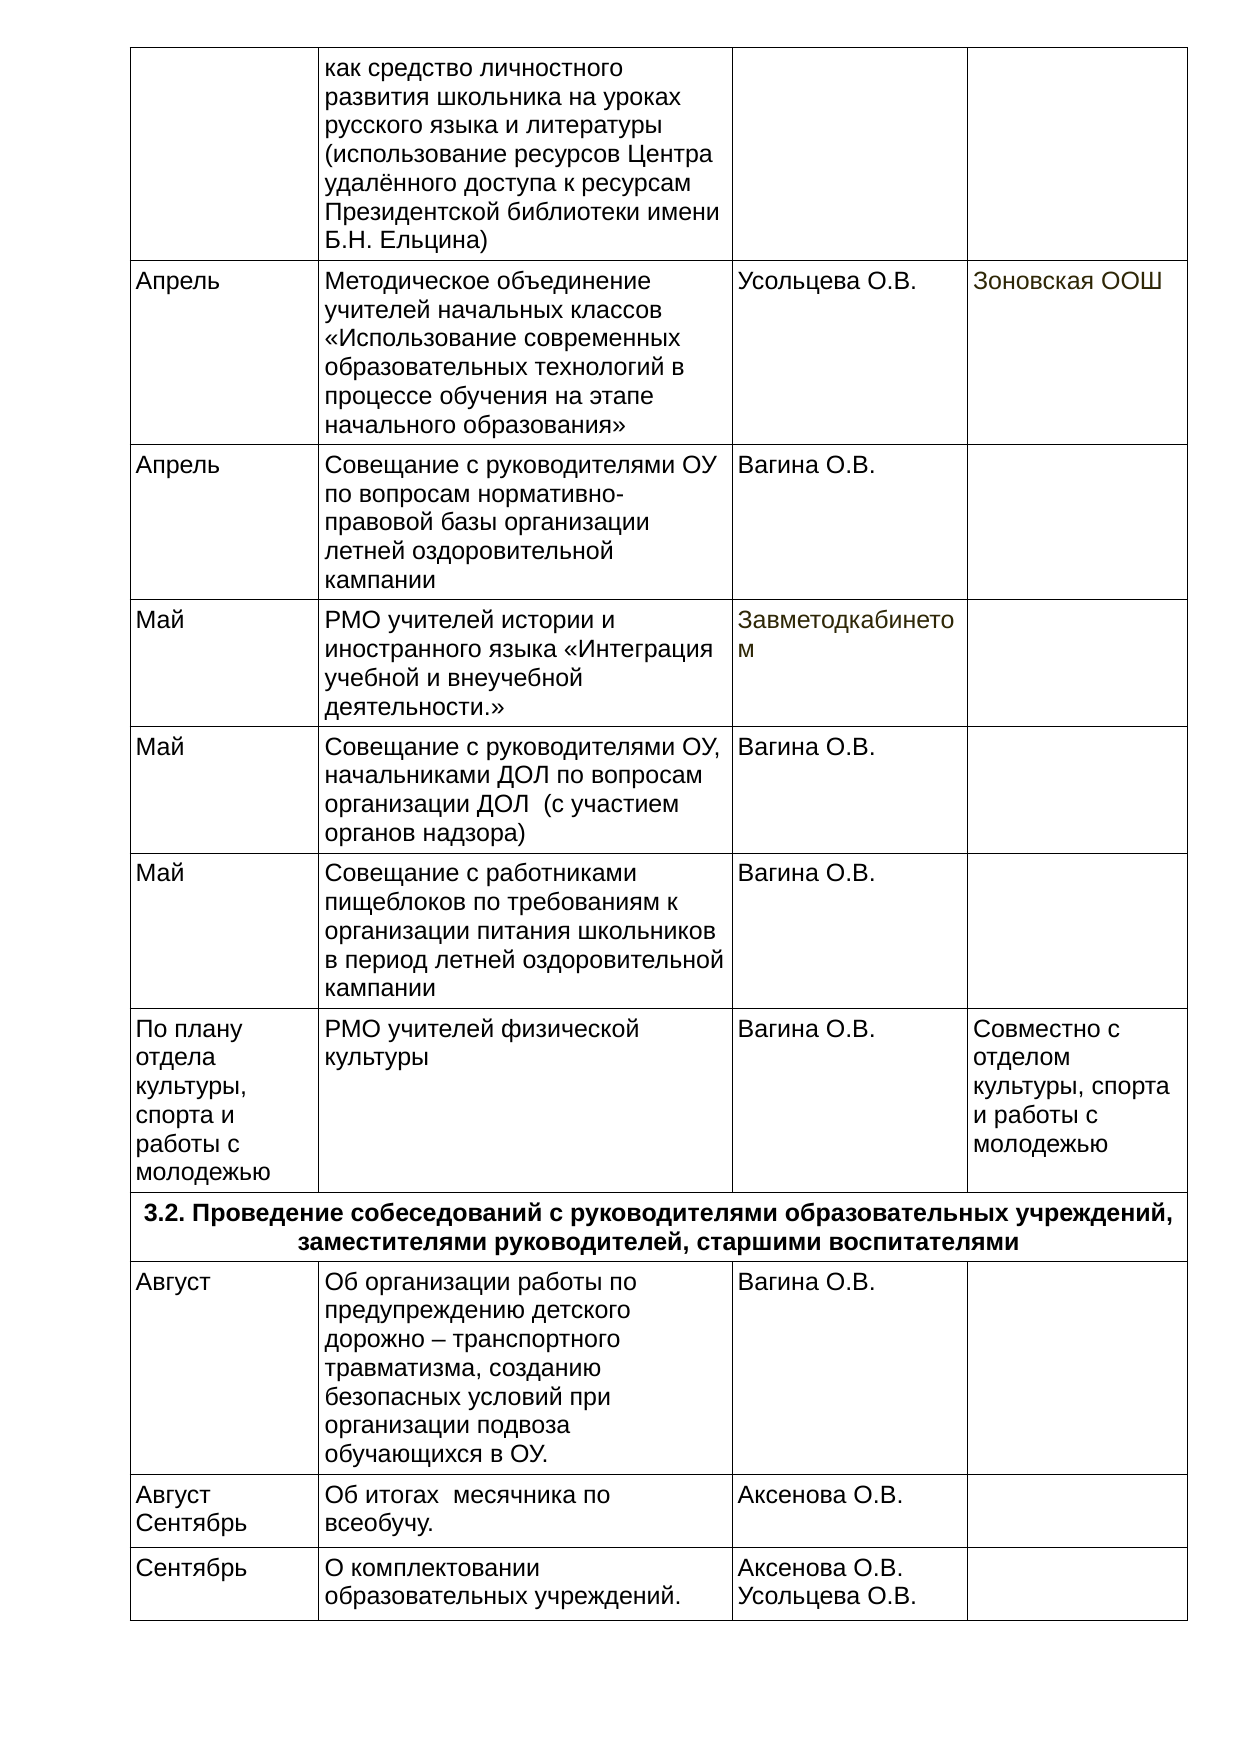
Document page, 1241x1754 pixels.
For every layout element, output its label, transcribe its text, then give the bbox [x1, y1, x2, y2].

table_cell Апрель [131, 445, 318, 599]
table_cell Усольцева О.В. [733, 261, 967, 444]
table_cell [968, 1262, 1187, 1474]
table_cell РМО учителей истории и иностранного языка «Интеграция учебной и внеучебной деятельности.» [319, 600, 732, 726]
table_cell РМО учителей физической культуры [319, 1009, 732, 1192]
table_cell Совещание с руководителями ОУ по вопросам нормативно-правовой базы организации летней оздоровительной кампании [319, 445, 732, 599]
table_cell Май [131, 727, 318, 852]
table_cell [968, 1475, 1187, 1547]
table_cell [968, 445, 1187, 599]
table_cell Август Сентябрь [131, 1475, 318, 1547]
table_cell По плану отдела культуры, спорта и работы с молодежью [131, 1009, 318, 1192]
table_cell Аксенова О.В. [733, 1475, 967, 1547]
table_cell Август [131, 1262, 318, 1474]
table_cell Май [131, 854, 318, 1008]
table_cell Вагина О.В. [733, 1262, 967, 1474]
table_cell Об организации работы по предупреждению детского дорожно – транспортного травматизма, созданию безопасных условий при организации подвоза обучающихся в ОУ. [319, 1262, 732, 1474]
table_cell [968, 727, 1187, 852]
table_cell Совместно с отделом культуры, спорта и работы с молодежью [968, 1009, 1187, 1192]
table_cell Об итогах месячника по всеобучу. [319, 1475, 732, 1547]
table_cell [733, 48, 967, 260]
table_cell [968, 600, 1187, 726]
table_cell Совещание с работниками пищеблоков по требованиям к организации питания школьников в период летней оздоровительной кампании [319, 854, 732, 1008]
table_cell Аксенова О.В. Усольцева О.В. [733, 1548, 967, 1619]
table_cell Методическое объединение учителей начальных классов «Использование современных образовательных технологий в процессе обучения на этапе начального образования» [319, 261, 732, 444]
table_cell Май [131, 600, 318, 726]
table_cell Сентябрь [131, 1548, 318, 1619]
table_cell Апрель [131, 261, 318, 444]
table_cell Совещание с руководителями ОУ, начальниками ДОЛ по вопросам организации ДОЛ (с участием органов надзора) [319, 727, 732, 852]
table_cell Завметодкабинетом [733, 600, 967, 726]
table_cell Вагина О.В. [733, 854, 967, 1008]
table_cell Зоновская ООШ [968, 261, 1187, 444]
table_cell О комплектовании образовательных учреждений. [319, 1548, 732, 1619]
table_cell Вагина О.В. [733, 727, 967, 852]
table_cell Вагина О.В. [733, 1009, 967, 1192]
table_cell [968, 48, 1187, 260]
table_cell [968, 1548, 1187, 1619]
table_cell [968, 854, 1187, 1008]
table_cell как средство личностного развития школьника на уроках русского языка и литературы (использование ресурсов Центра удалённого доступа к ресурсам Президентской библиотеки имени Б.Н. Ельцина) [319, 48, 732, 260]
table_cell 3.2. Проведение собеседований с руководителями образовательных учреждений, заместителями руководителей, старшими воспитателями [131, 1193, 1187, 1261]
table_cell Вагина О.В. [733, 445, 967, 599]
table_cell [131, 48, 318, 260]
